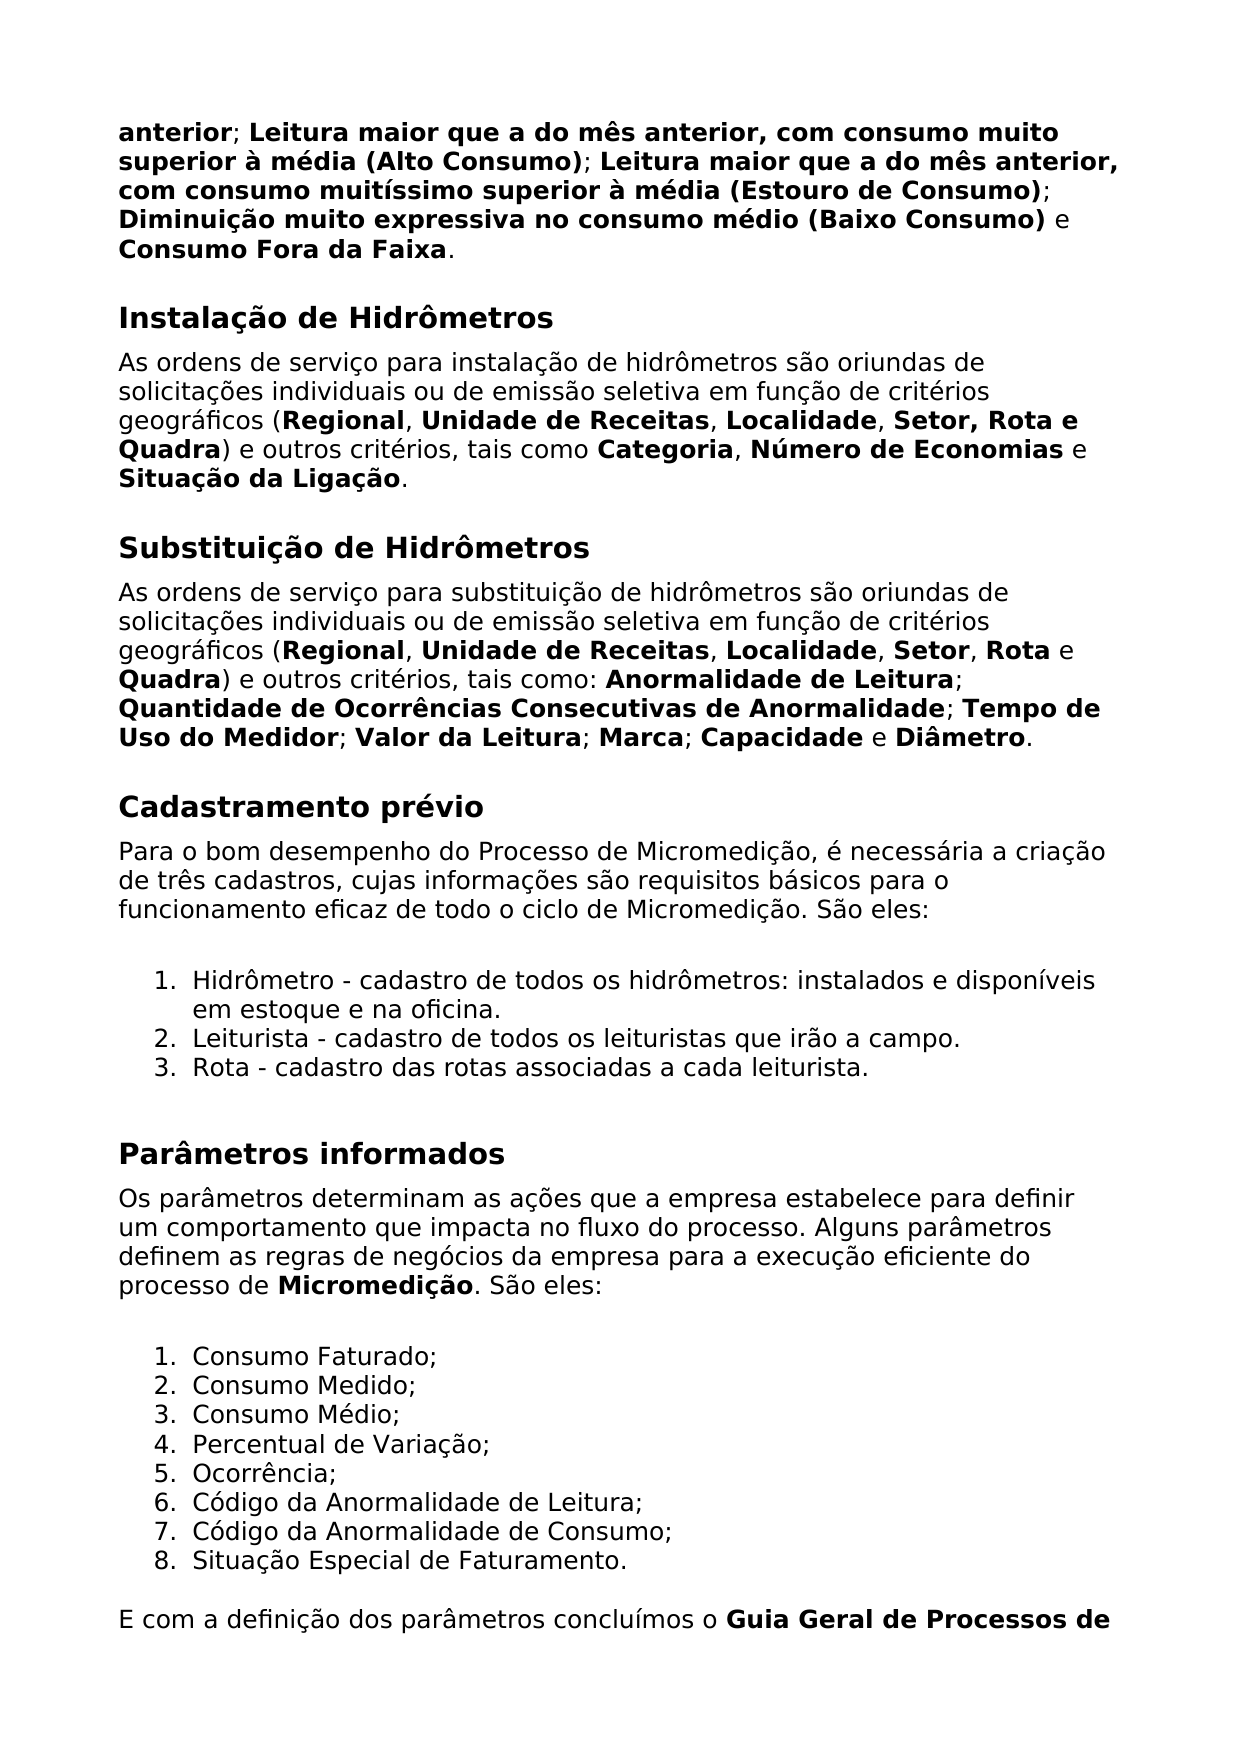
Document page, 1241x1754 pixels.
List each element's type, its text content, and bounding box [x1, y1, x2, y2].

list Código da Anormalidade de Leitura; [177, 1488, 1122, 1517]
subtitle Cadastramento prévio [118, 790, 1122, 824]
list Consumo Médio; [177, 1401, 1122, 1430]
list Percentual de Variação; [177, 1430, 1122, 1459]
list Hidrômetro - cadastro de todos os hidrômetros: instalados e disponíveis em estoque e na oficina. [177, 966, 1122, 1024]
text E com a definição dos parâmetros concluímos o Guia Geral de Processos de [118, 1605, 1122, 1634]
list Consumo Medido; [177, 1372, 1122, 1401]
subtitle Instalação de Hidrômetros [118, 301, 1122, 335]
text anterior; Leitura maior que a do mês anterior, com consumo muito superior à média (Alto Consumo); Leitura maior que a do mês anterior, com consumo muitíssimo superior à média (Estouro de Consumo); Diminuição muito expressiva no consumo médio (Baixo Consumo) e Consumo Fora da Faixa. [118, 118, 1122, 264]
list Situação Especial de Faturamento. [177, 1547, 1122, 1576]
list Consumo Faturado; [177, 1342, 1122, 1372]
text Para o bom desempenho do Processo de Micromedição, é necessária a criação de três cadastros, cujas informações são requisitos básicos para o funcionamento eficaz de todo o ciclo de Micromedição. São eles: [118, 837, 1122, 924]
subtitle Parâmetros informados [118, 1137, 1122, 1171]
text As ordens de serviço para instalação de hidrômetros são oriundas de solicitações individuais ou de emissão seletiva em função de critérios geográficos (Regional, Unidade de Receitas, Localidade, Setor, Rota e Quadra) e outros critérios, tais como Categoria, Número de Economias e Situação da Ligação. [118, 348, 1122, 494]
list Código da Anormalidade de Consumo; [177, 1517, 1122, 1547]
subtitle Substituição de Hidrômetros [118, 531, 1122, 565]
list Rota - cadastro das rotas associadas a cada leiturista. [177, 1054, 1122, 1083]
text As ordens de serviço para substituição de hidrômetros são oriundas de solicitações individuais ou de emissão seletiva em função de critérios geográficos (Regional, Unidade de Receitas, Localidade, Setor, Rota e Quadra) e outros critérios, tais como: Anormalidade de Leitura; Quantidade de Ocorrências Consecutivas de Anormalidade; Tempo de Uso do Medidor; Valor da Leitura; Marca; Capacidade e Diâmetro. [118, 578, 1122, 753]
list Ocorrência; [177, 1459, 1122, 1488]
list Leiturista - cadastro de todos os leituristas que irão a campo. [177, 1024, 1122, 1054]
text Os parâmetros determinam as ações que a empresa estabelece para definir um comportamento que impacta no fluxo do processo. Alguns parâmetros definem as regras de negócios da empresa para a execução eficiente do processo de Micromedição. São eles: [118, 1184, 1122, 1300]
